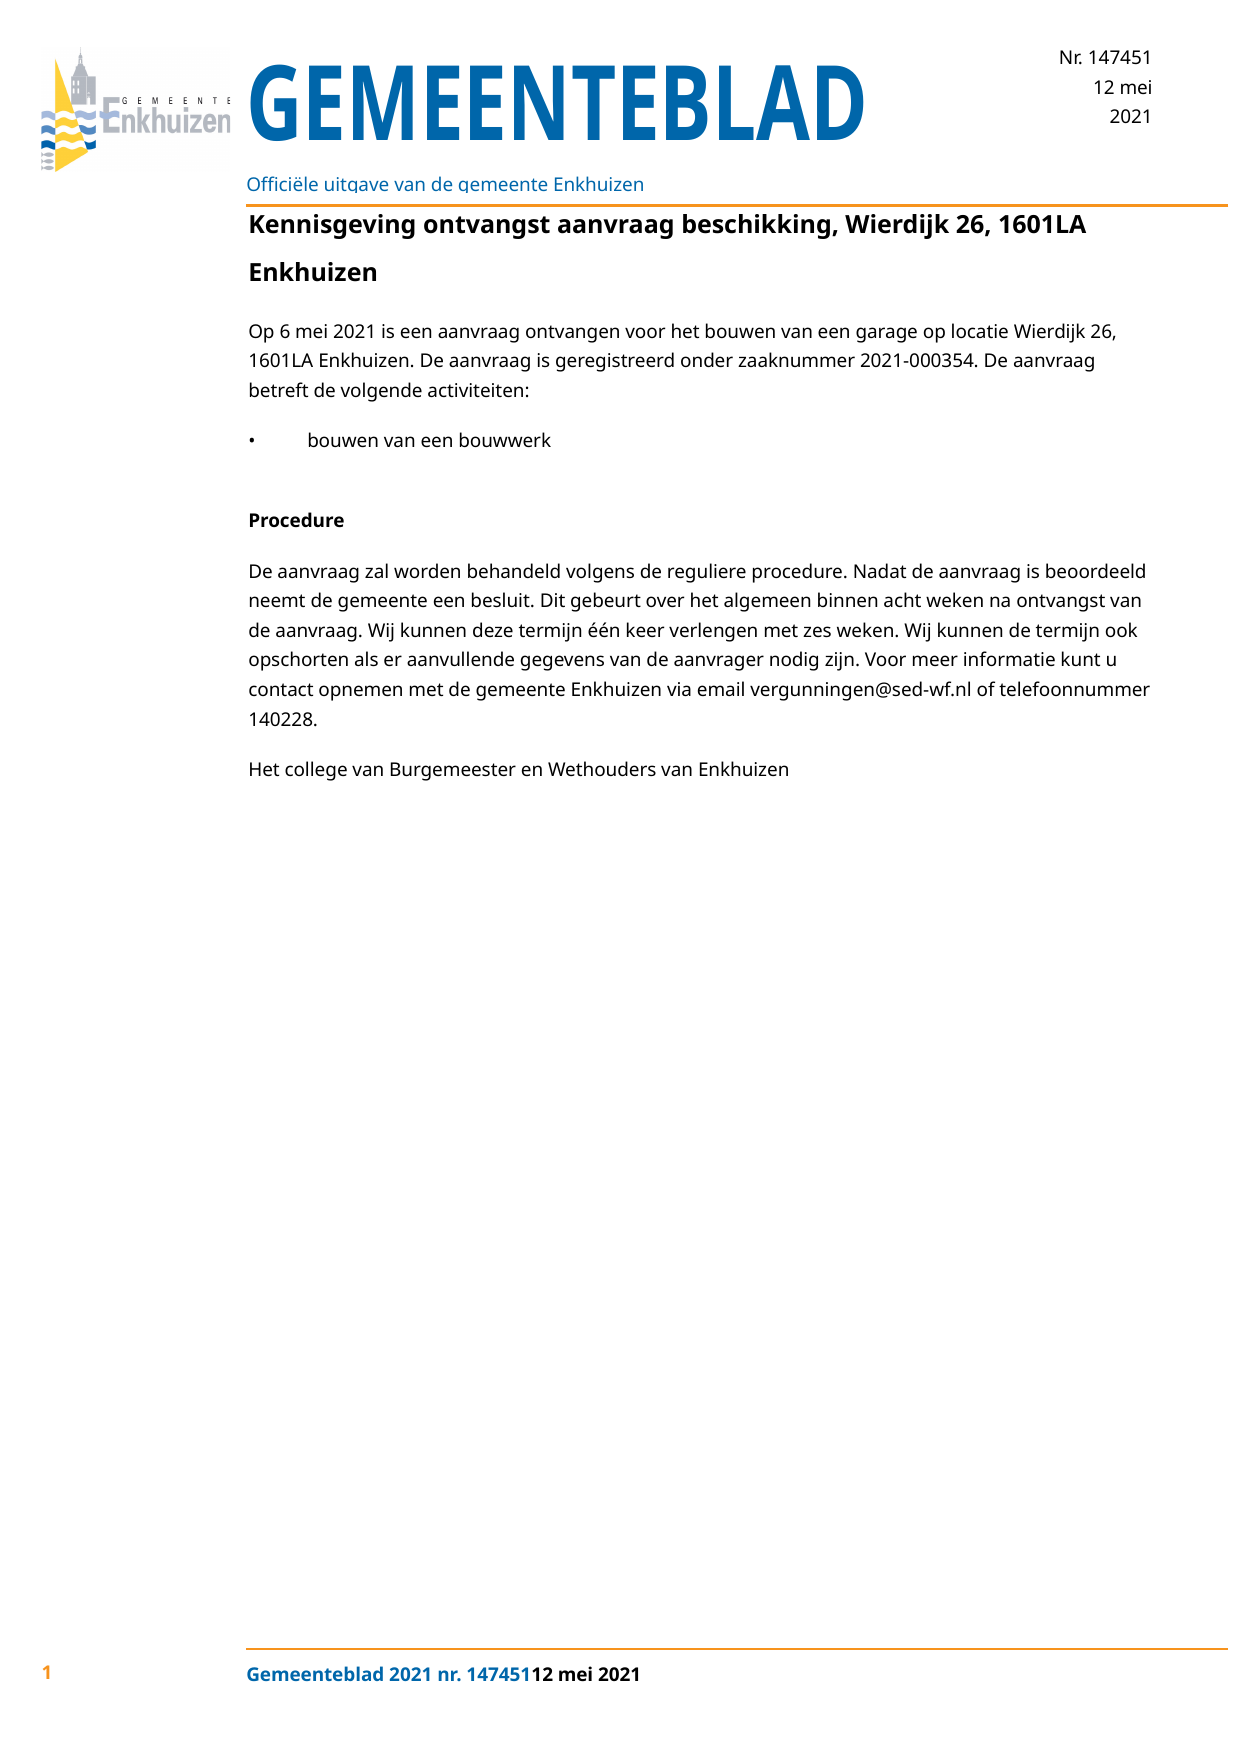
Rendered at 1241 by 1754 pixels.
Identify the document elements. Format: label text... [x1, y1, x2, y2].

text De aanvraag zal worden behandeld volgens de reguliere procedure. Nadat de aanvraag is beoordeeld neemt de gemeente een besluit. Dit gebeurt over het algemeen binnen acht weken na ontvangst van de aanvraag. Wij kunnen deze termijn één keer verlengen met zes weken. Wij kunnen de termijn ook opschorten als er aanvullende gegevens van de aanvrager nodig zijn. Voor meer informatie kunt u contact opnemen met de gemeente Enkhuizen via email vergunningen@sed-wf.nl of telefoonnummer 140228. [248, 558, 1152, 732]
list bouwen van een bouwwerk [248, 427, 1152, 453]
text Kennisgeving ontvangst aanvraag beschikking, Wierdijk 26, 1601LA Enkhuizen [248, 207, 1152, 288]
text Op 6 mei 2021 is een aanvraag ontvangen voor het bouwen van een garage op locatie Wierdijk 26, 1601LA Enkhuizen. De aanvraag is geregistreerd onder zaaknummer 2021-000354. De aanvraag betreft de volgende activiteiten: [248, 318, 1152, 403]
text Procedure [248, 507, 1152, 533]
picture [41, 47, 231, 172]
text Het college van Burgemeester en Wethouders van Enkhuizen [248, 756, 1152, 782]
